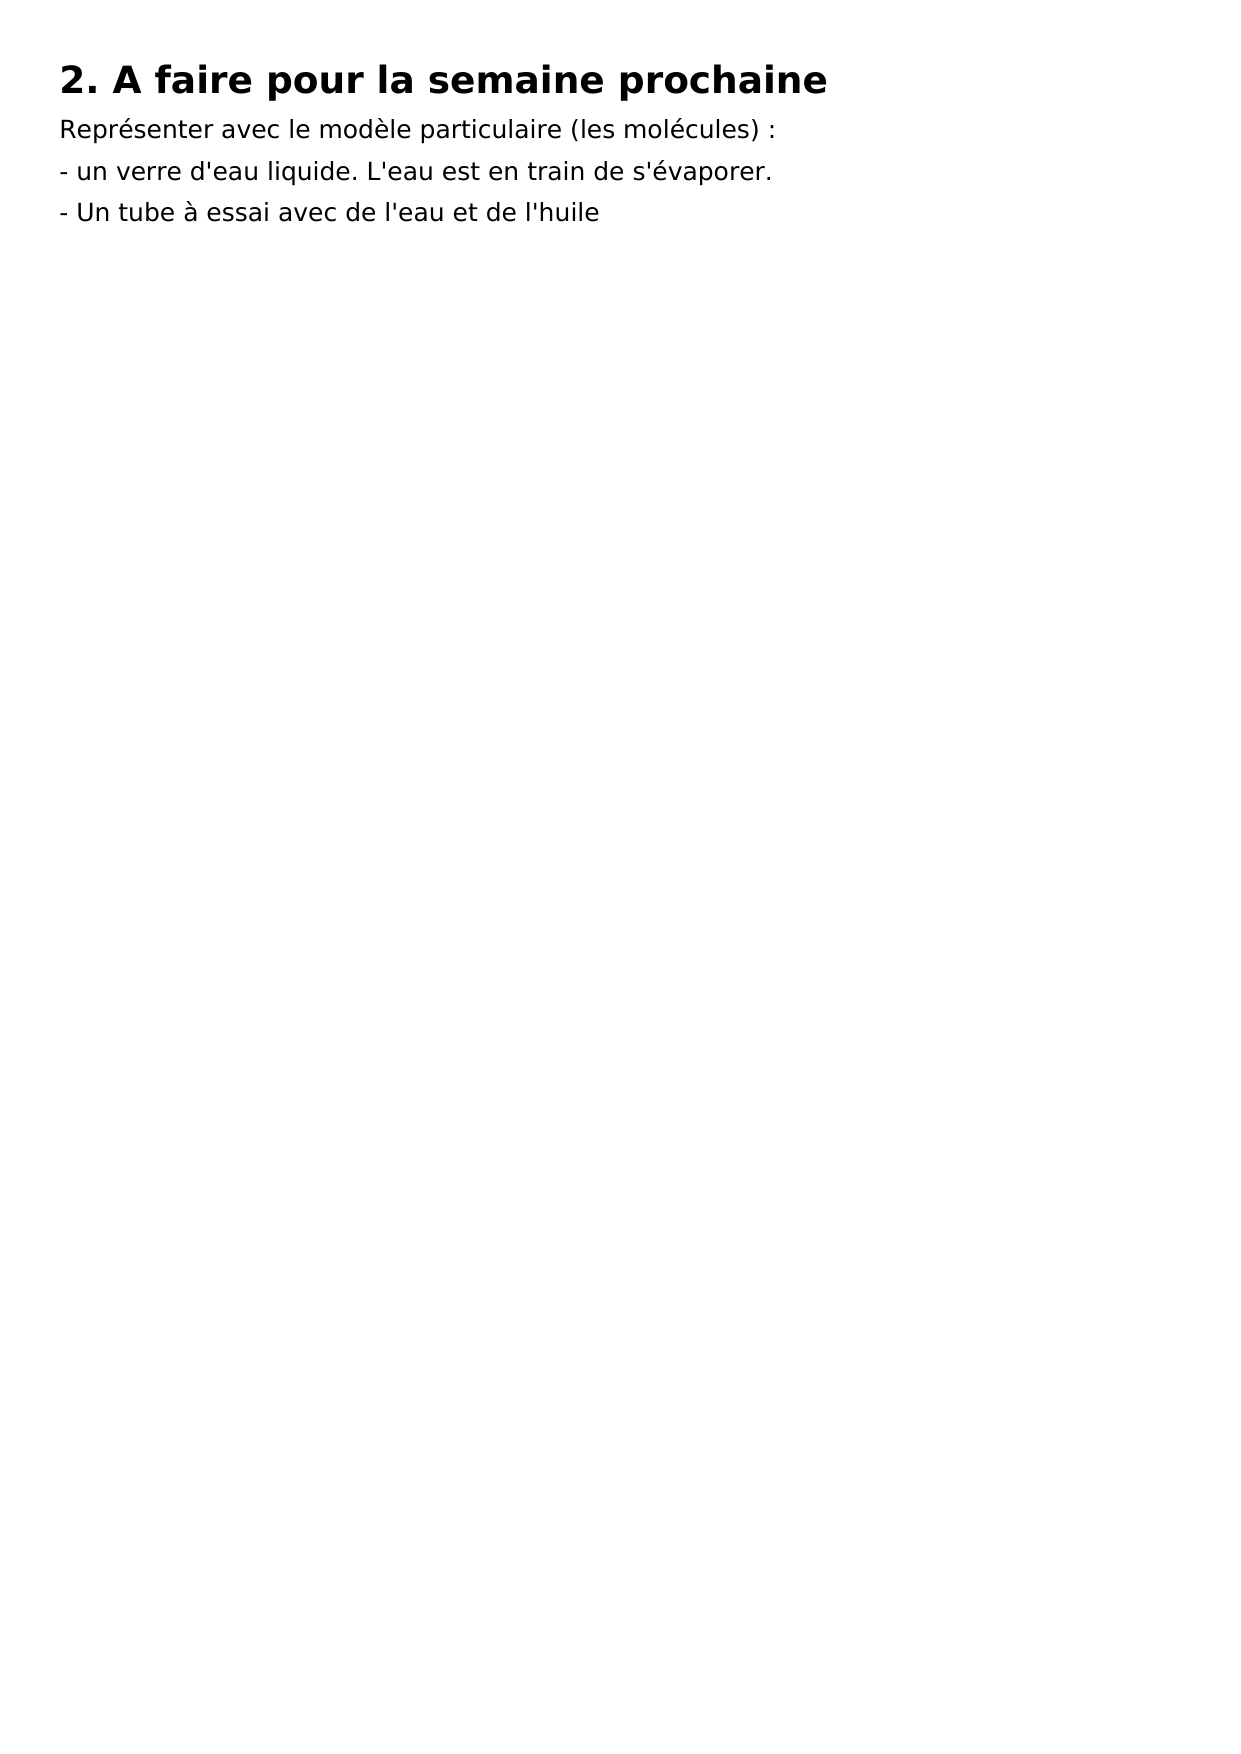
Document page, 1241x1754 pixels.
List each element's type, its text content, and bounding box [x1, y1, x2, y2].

text - Un tube à essai avec de l'eau et de l'huile [59, 198, 1181, 228]
text - un verre d'eau liquide. L'eau est en train de s'évaporer. [59, 157, 1181, 186]
subtitle 2. A faire pour la semaine prochaine [59, 59, 1181, 103]
text Représenter avec le modèle particulaire (les molécules) : [59, 115, 1181, 144]
